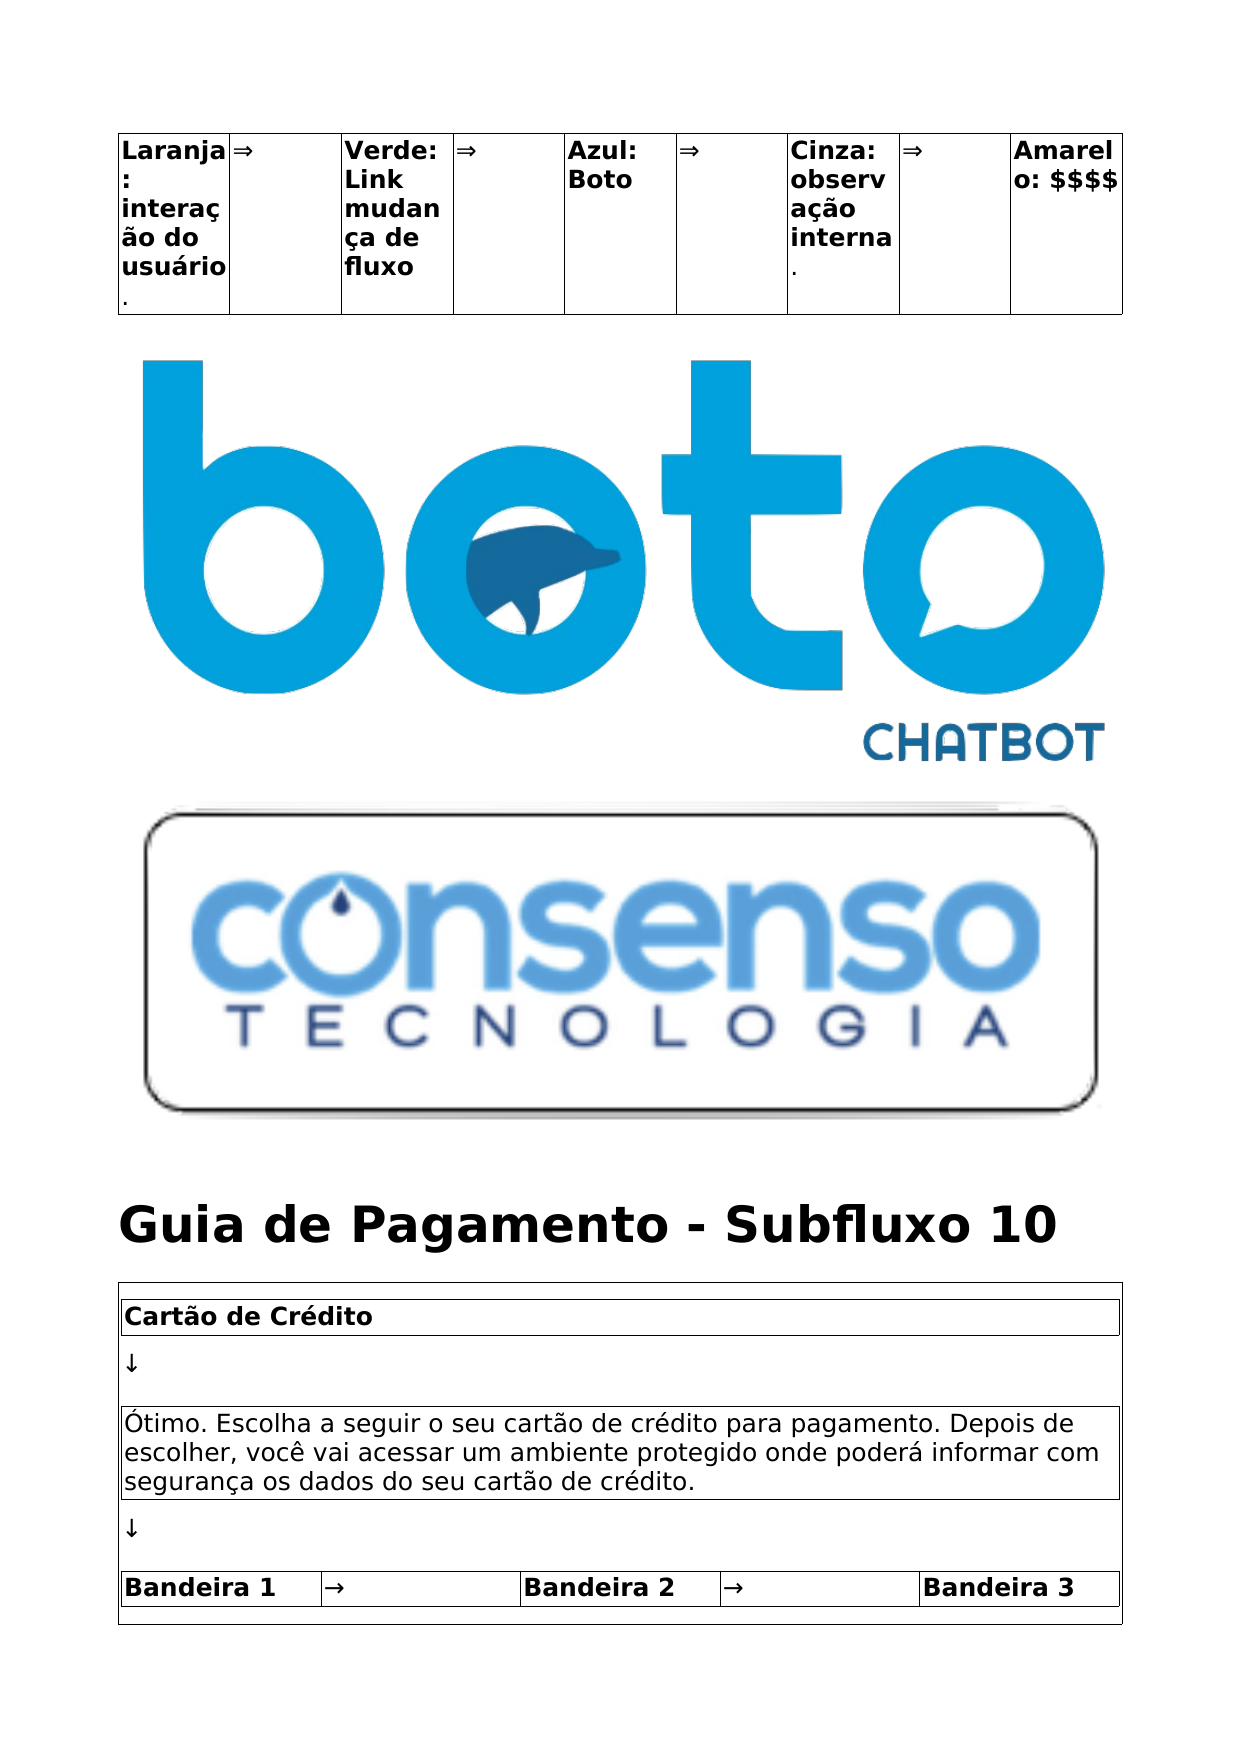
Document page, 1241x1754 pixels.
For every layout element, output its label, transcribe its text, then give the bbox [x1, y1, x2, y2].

picture [118, 328, 1123, 785]
table_header → [322, 1572, 520, 1606]
table_header Bandeira 3 [920, 1572, 1119, 1606]
table_header Bandeira 1 [122, 1572, 321, 1606]
table_header ↓ ↓ [119, 1283, 1122, 1623]
table_header Amarelo: $$$$ [1011, 134, 1122, 314]
table_header ⇒ [900, 134, 1010, 314]
table_header Cartão de Crédito [122, 1300, 1119, 1334]
table_header ⇒ [230, 134, 341, 314]
table_header Azul: Boto [565, 134, 676, 314]
table_header Cinza: observação interna. [788, 134, 899, 314]
table_header Ótimo. Escolha a seguir o seu cartão de crédito para pagamento. Depois de escolher, você vai acessar um ambiente protegido onde poderá informar com segurança os dados do seu cartão de crédito. [122, 1407, 1119, 1499]
table_header Verde: Link mudança de fluxo [342, 134, 453, 314]
subtitle Guia de Pagamento - Subfluxo 10 [118, 1196, 1122, 1254]
table_header ⇒ [677, 134, 787, 314]
table_header Laranja: interação do usuário. [119, 134, 229, 314]
table_header ⇒ [454, 134, 564, 314]
picture [118, 797, 1123, 1147]
table_header → [721, 1572, 919, 1606]
table_header Bandeira 2 [521, 1572, 720, 1606]
